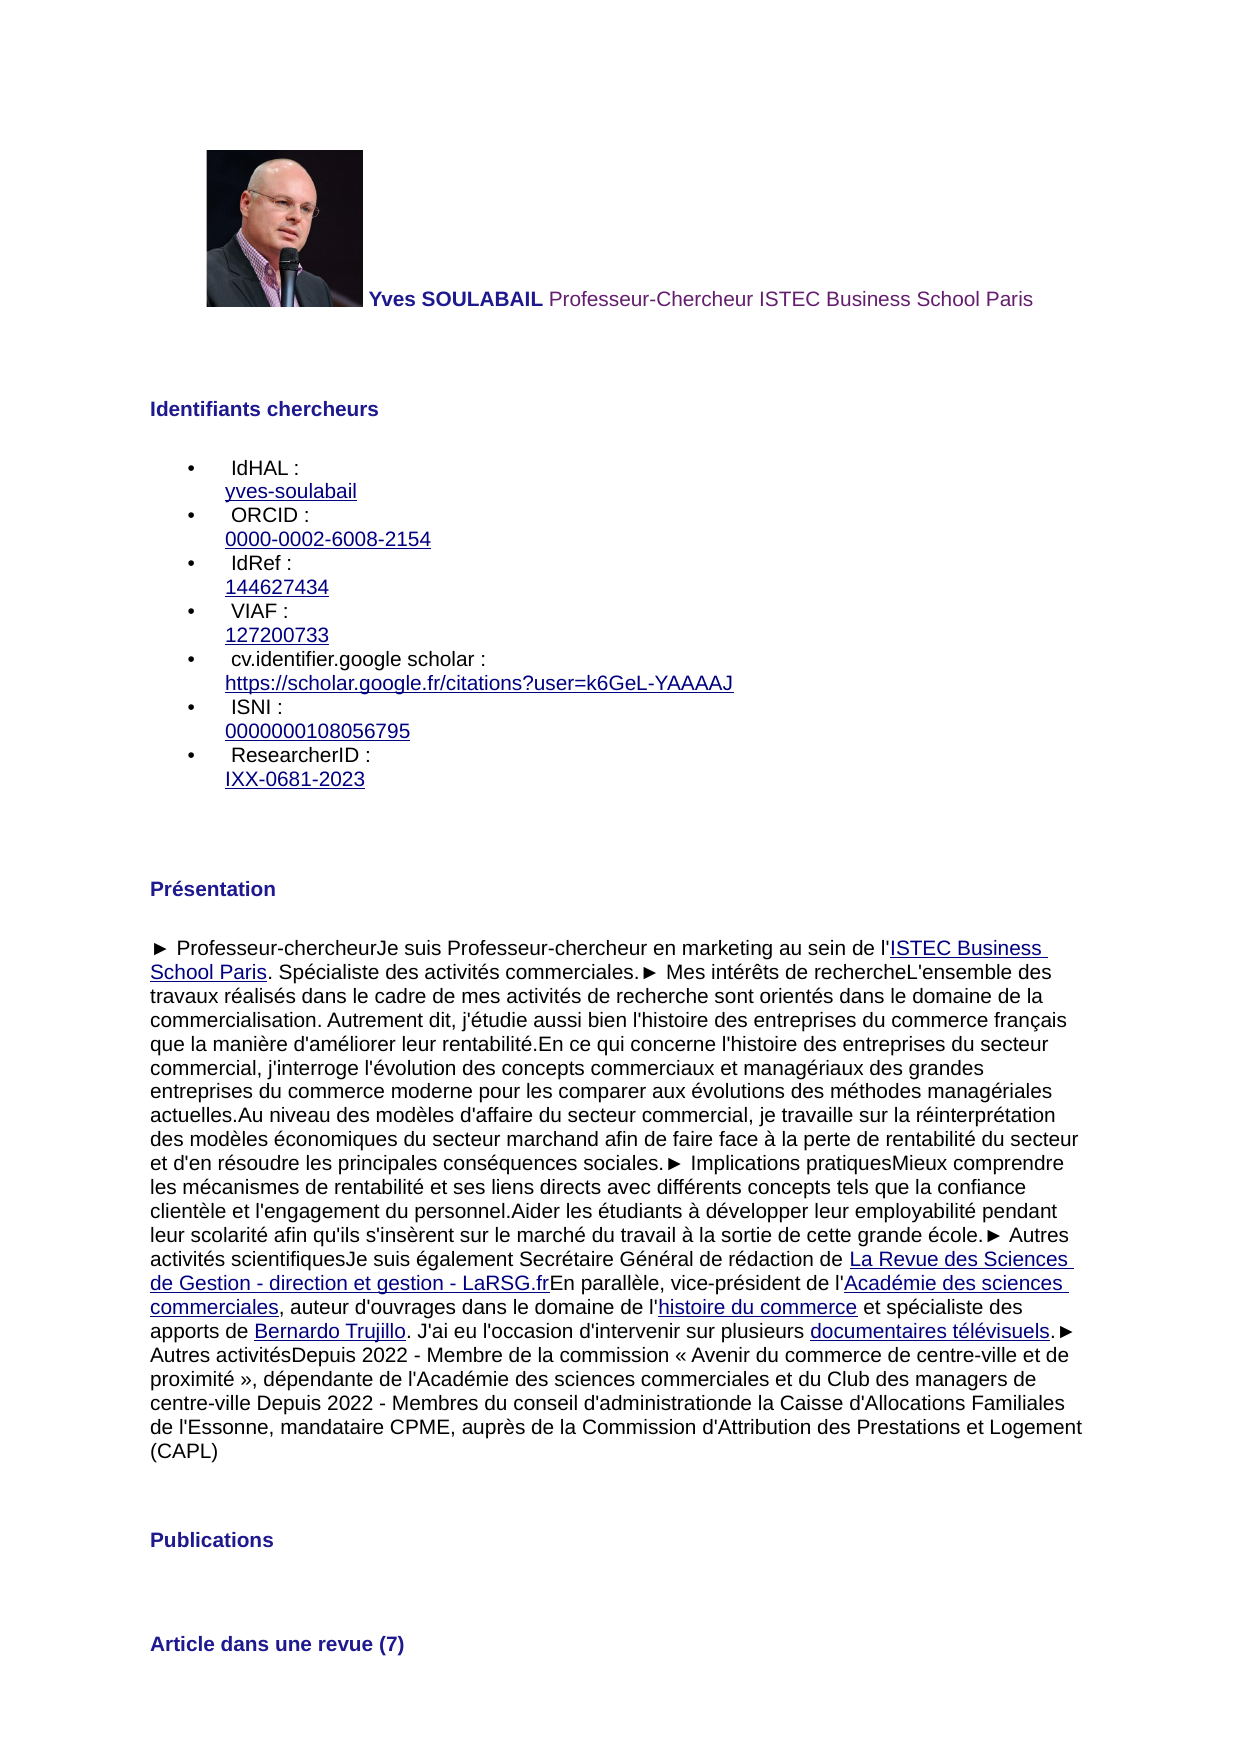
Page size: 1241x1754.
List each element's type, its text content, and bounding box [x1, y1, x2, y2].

list IXX-0681-2023 [187, 767, 1090, 791]
list IdHAL : [187, 455, 1090, 479]
subtitle Publications [150, 1528, 1090, 1552]
subtitle Identifiants chercheurs [150, 397, 1090, 421]
list https://scholar.google.fr/citations?user=k6GeL-YAAAAJ [187, 671, 1090, 695]
list cv.identifier.google scholar : [187, 647, 1090, 671]
list yves-soulabail [187, 479, 1090, 503]
picture [206, 150, 363, 307]
list ORCID : [187, 503, 1090, 527]
list 0000000108056795 [187, 719, 1090, 743]
subtitle Article dans une revue (7) [150, 1631, 1090, 1655]
list IdRef : [187, 551, 1090, 575]
list VIAF : [187, 599, 1090, 623]
list ISNI : [187, 695, 1090, 719]
list 144627434 [187, 575, 1090, 599]
list 0000-0002-6008-2154 [187, 527, 1090, 551]
subtitle Yves SOULABAIL Professeur-Chercheur ISTEC Business School Paris [150, 150, 1090, 311]
text ► Professeur-chercheurJe suis Professeur-chercheur en marketing au sein de l'ISTEC Business School Paris. Spécialiste des activités commerciales.► Mes intérêts de rechercheL'ensemble des travaux réalisés dans le cadre de mes activités de recherche sont orientés dans le domaine de la commercialisation. Autrement dit, j'étudie aussi bien l'histoire des entreprises du commerce français que la manière d'améliorer leur rentabilité.En ce qui concerne l'histoire des entreprises du secteur commercial, j'interroge l'évolution des concepts commerciaux et managériaux des grandes entreprises du commerce moderne pour les comparer aux évolutions des méthodes managériales actuelles.Au niveau des modèles d'affaire du secteur commercial, je travaille sur la réinterprétation des modèles économiques du secteur marchand afin de faire face à la perte de rentabilité du secteur et d'en résoudre les principales conséquences sociales.► Implications pratiquesMieux comprendre les mécanismes de rentabilité et ses liens directs avec différents concepts tels que la confiance clientèle et l'engagement du personnel.Aider les étudiants à développer leur employabilité pendant leur scolarité afin qu'ils s'insèrent sur le marché du travail à la sortie de cette grande école.► Autres activités scientifiquesJe suis également Secrétaire Général de rédaction de La Revue des Sciences de Gestion - direction et gestion - LaRSG.frEn parallèle, vice-président de l'Académie des sciences commerciales, auteur d'ouvrages dans le domaine de l'histoire du commerce et spécialiste des apports de Bernardo Trujillo. J'ai eu l'occasion d'intervenir sur plusieurs documentaires télévisuels.► Autres activitésDepuis 2022 - Membre de la commission « Avenir du commerce de centre-ville et de proximité », dépendante de l'Académie des sciences commerciales et du Club des managers de centre-ville Depuis 2022 - Membres du conseil d'administrationde la Caisse d'Allocations Familiales de l'Essonne, mandataire CPME, auprès de la Commission d'Attribution des Prestations et Logement (CAPL) [150, 936, 1090, 1463]
list 127200733 [187, 623, 1090, 647]
subtitle Présentation [150, 877, 1090, 901]
list ResearcherID : [187, 743, 1090, 767]
